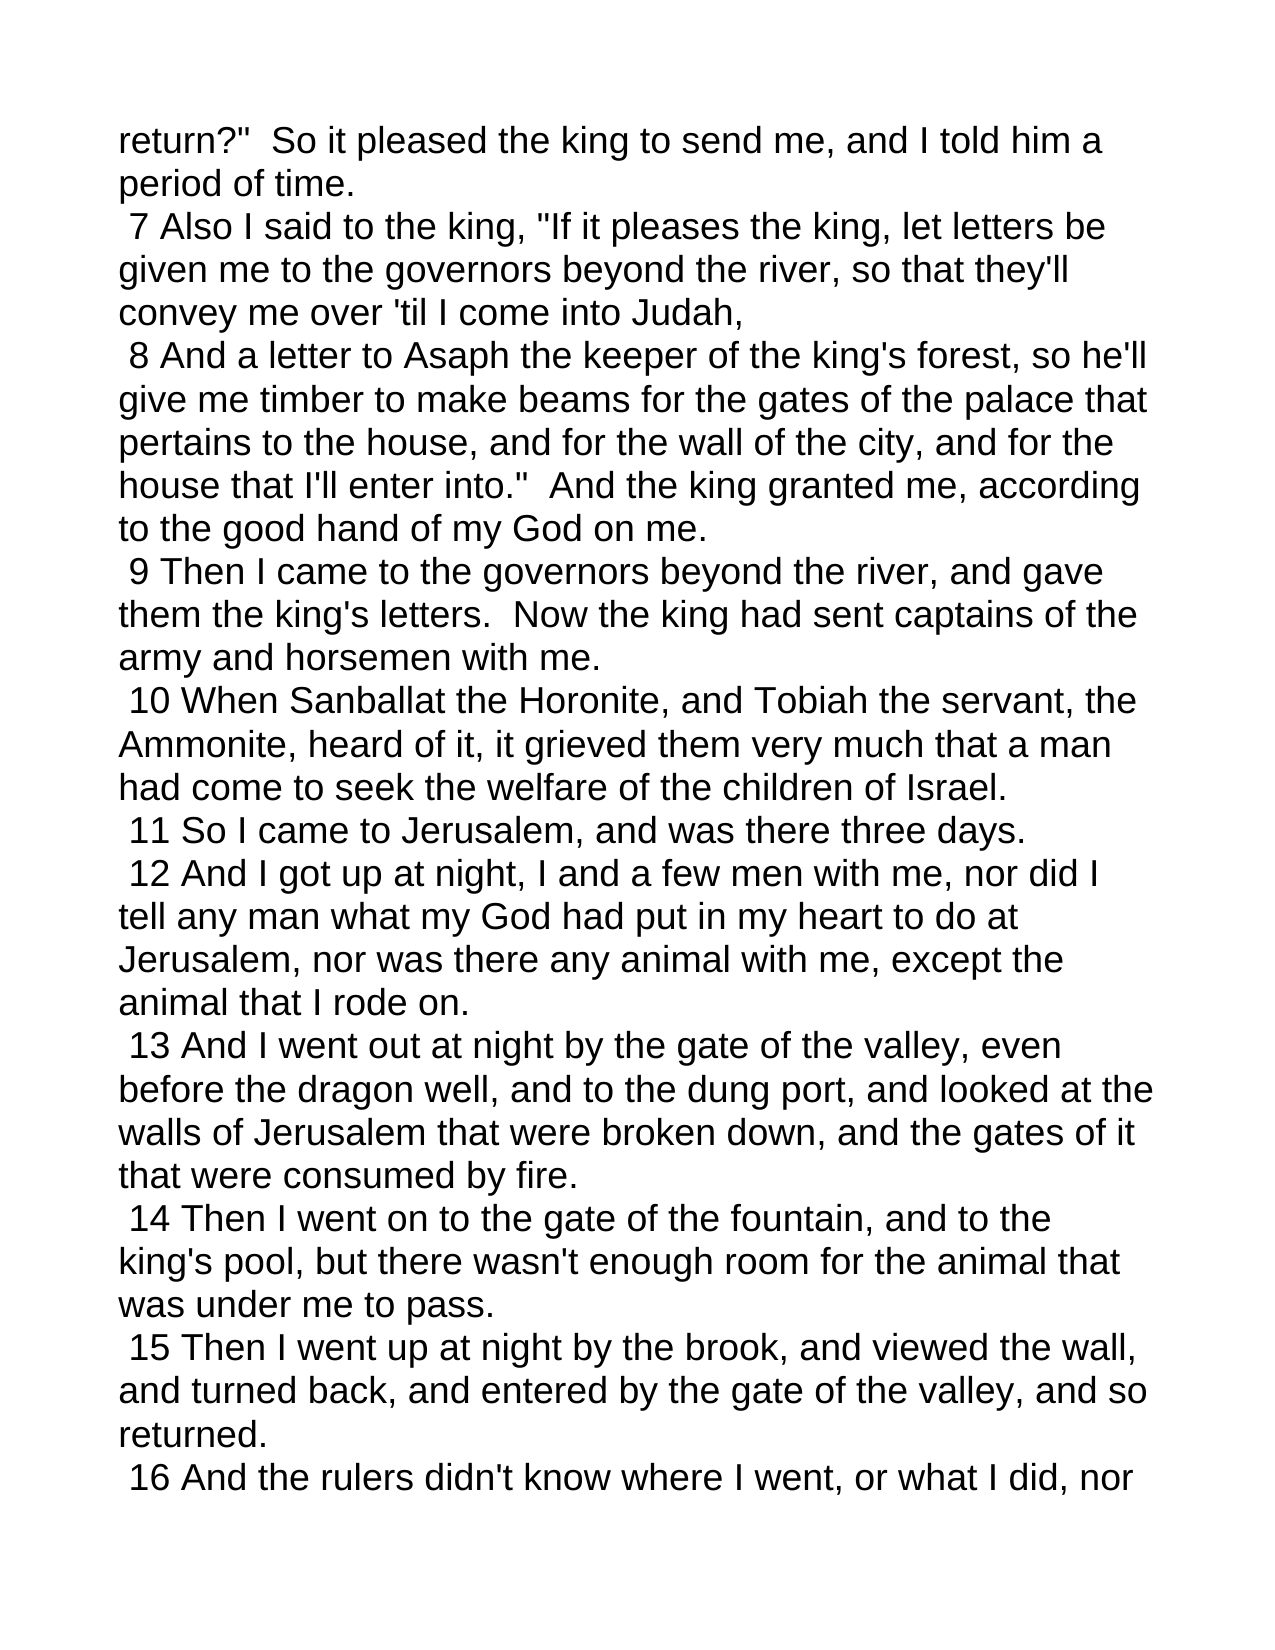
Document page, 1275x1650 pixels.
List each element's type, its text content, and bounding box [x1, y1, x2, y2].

text 8 And a letter to Asaph the keeper of the king's forest, so he'll give me timber to make beams for the gates of the palace that pertains to the house, and for the wall of the city, and for the house that I'll enter into." And the king granted me, according to the good hand of my God on me. [118, 334, 1157, 549]
text 15 Then I went up at night by the brook, and viewed the wall, and turned back, and entered by the gate of the valley, and so returned. [118, 1326, 1157, 1455]
text return?" So it pleased the king to send me, and I told him a period of time. [118, 118, 1157, 204]
text 10 When Sanballat the Horonite, and Tobiah the servant, the Ammonite, heard of it, it grieved them very much that a man had come to seek the welfare of the children of Israel. [118, 679, 1157, 808]
text 13 And I went out at night by the gate of the valley, even before the dragon well, and to the dung port, and looked at the walls of Jerusalem that were broken down, and the gates of it that were consumed by fire. [118, 1024, 1157, 1196]
text 14 Then I went on to the gate of the fountain, and to the king's pool, but there wasn't enough room for the animal that was under me to pass. [118, 1196, 1157, 1326]
text 11 So I came to Jerusalem, and was there three days. [118, 808, 1157, 851]
text 9 Then I came to the governors beyond the river, and gave them the king's letters. Now the king had sent captains of the army and horsemen with me. [118, 549, 1157, 679]
text 12 And I got up at night, I and a few men with me, nor did I tell any man what my God had put in my heart to do at Jerusalem, nor was there any animal with me, except the animal that I rode on. [118, 851, 1157, 1024]
text 16 And the rulers didn't know where I went, or what I did, nor [118, 1455, 1157, 1498]
text 7 Also I said to the king, "If it pleases the king, let letters be given me to the governors beyond the river, so that they'll convey me over 'til I come into Judah, [118, 204, 1157, 334]
